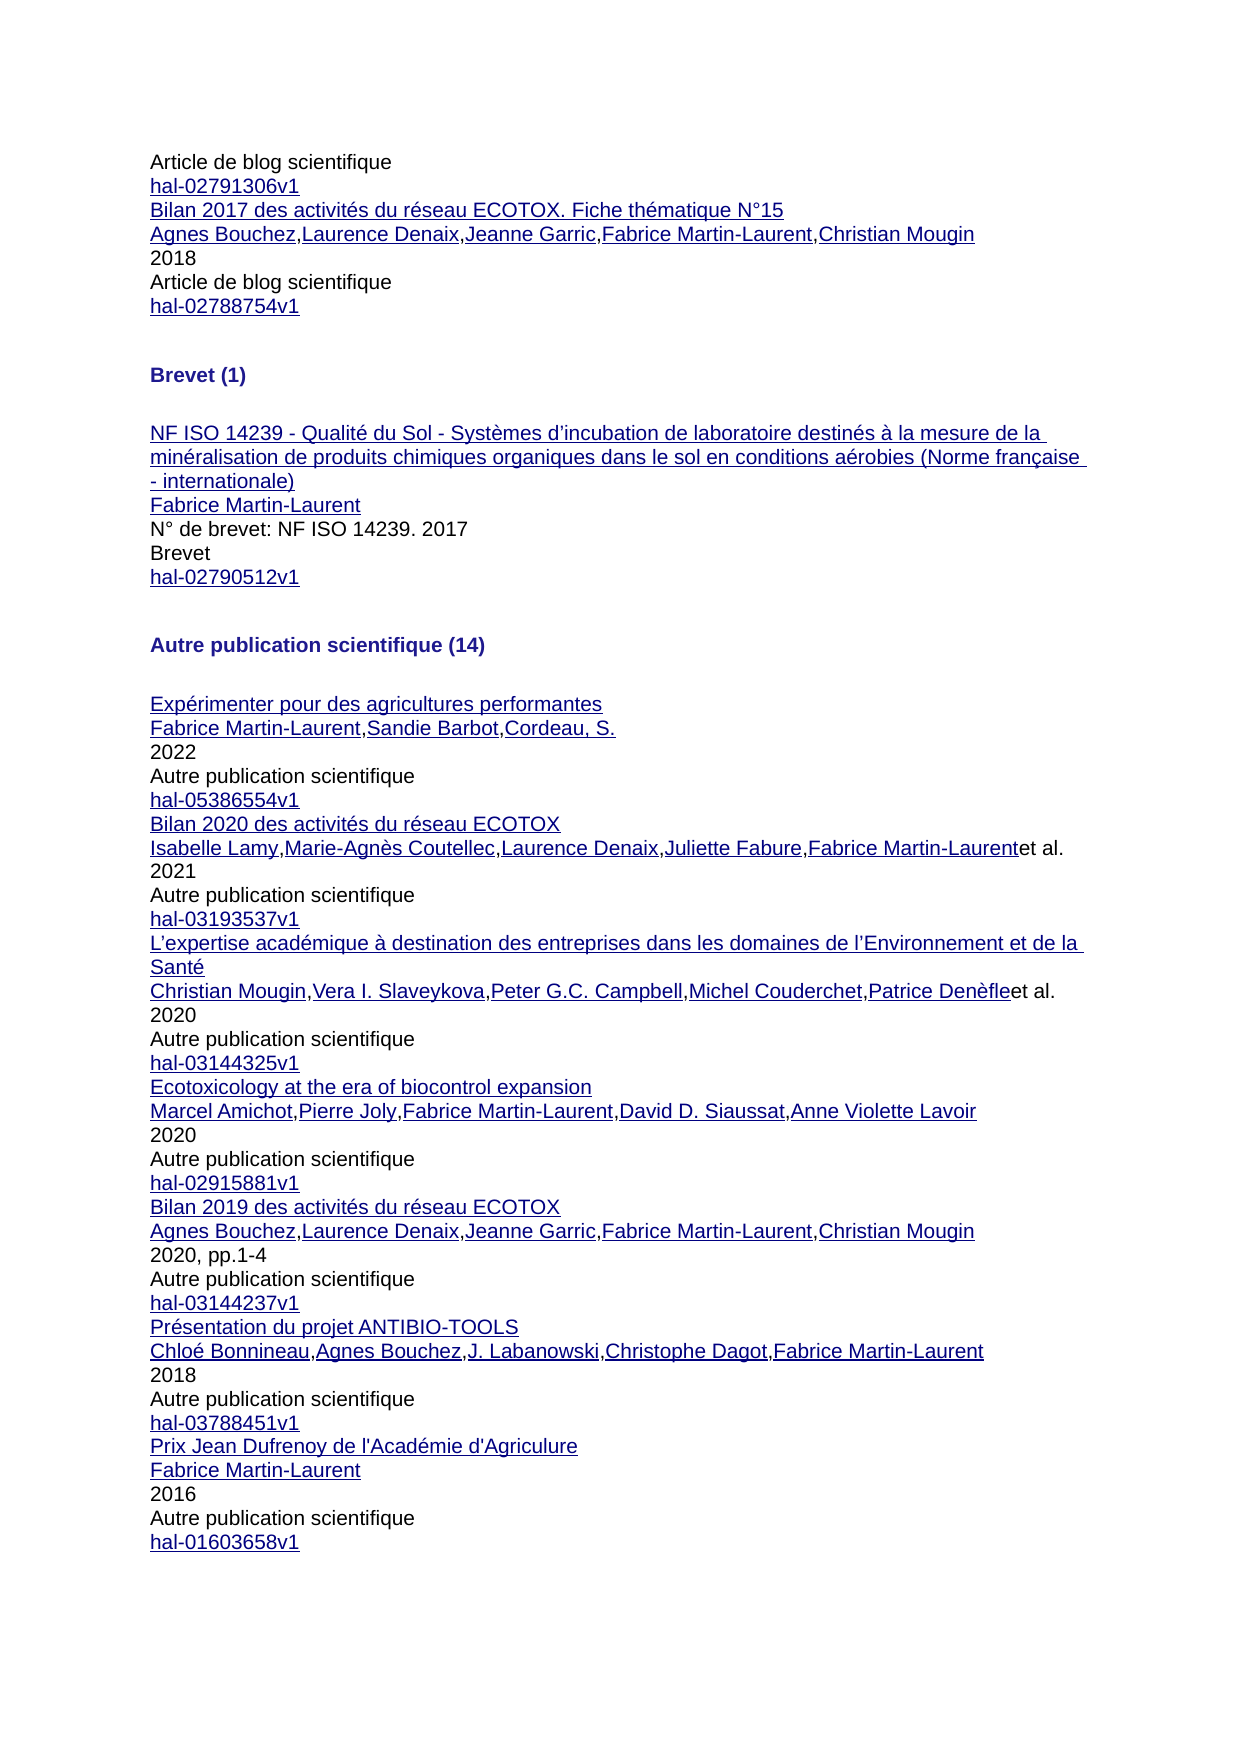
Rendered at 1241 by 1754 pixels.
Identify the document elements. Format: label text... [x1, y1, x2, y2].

table_cell Bilan 2017 des activités du réseau ECOTOX. Fiche thématique N°15 Agnes Bouchez,Laurence Denaix,Jeanne Garric,Fabrice Martin-Laurent,Christian Mougin 2018 Article de blog scientifique hal-02788754v1 [150, 198, 1090, 318]
table_header NF ISO 14239 - Qualité du Sol - Systèmes d’incubation de laboratoire destinés à la mesure de la minéralisation de produits chimiques organiques dans le sol en conditions aérobies (Norme française - internationale) Fabrice Martin-Laurent N° de brevet: NF ISO 14239. 2017 Brevet hal-02790512v1 [150, 421, 1090, 588]
table_header Article de blog scientifique hal-02791306v1 [150, 150, 1090, 198]
subtitle Autre publication scientifique (14) [150, 633, 1090, 657]
table_cell L’expertise académique à destination des entreprises dans les domaines de l’Environnement et de la Santé Christian Mougin,Vera I. Slaveykova,Peter G.C. Campbell,Michel Couderchet,Patrice Denèfleet al. 2020 Autre publication scientifique hal-03144325v1 [150, 931, 1090, 1075]
table_cell Présentation du projet ANTIBIO-TOOLS Chloé Bonnineau,Agnes Bouchez,J. Labanowski,Christophe Dagot,Fabrice Martin-Laurent 2018 Autre publication scientifique hal-03788451v1 [150, 1315, 1090, 1434]
subtitle Brevet (1) [150, 362, 1090, 386]
table_header Expérimenter pour des agricultures performantes Fabrice Martin-Laurent,Sandie Barbot,Cordeau, S. 2022 Autre publication scientifique hal-05386554v1 [150, 692, 1090, 811]
table_cell Prix Jean Dufrenoy de l'Académie d'Agriculure Fabrice Martin-Laurent 2016 Autre publication scientifique hal-01603658v1 [150, 1434, 1090, 1554]
table_cell Bilan 2020 des activités du réseau ECOTOX Isabelle Lamy,Marie-Agnès Coutellec,Laurence Denaix,Juliette Fabure,Fabrice Martin-Laurentet al. 2021 Autre publication scientifique hal-03193537v1 [150, 811, 1090, 931]
table_cell Ecotoxicology at the era of biocontrol expansion Marcel Amichot,Pierre Joly,Fabrice Martin-Laurent,David D. Siaussat,Anne Violette Lavoir 2020 Autre publication scientifique hal-02915881v1 [150, 1075, 1090, 1195]
table_cell Bilan 2019 des activités du réseau ECOTOX Agnes Bouchez,Laurence Denaix,Jeanne Garric,Fabrice Martin-Laurent,Christian Mougin 2020, pp.1-4 Autre publication scientifique hal-03144237v1 [150, 1195, 1090, 1314]
